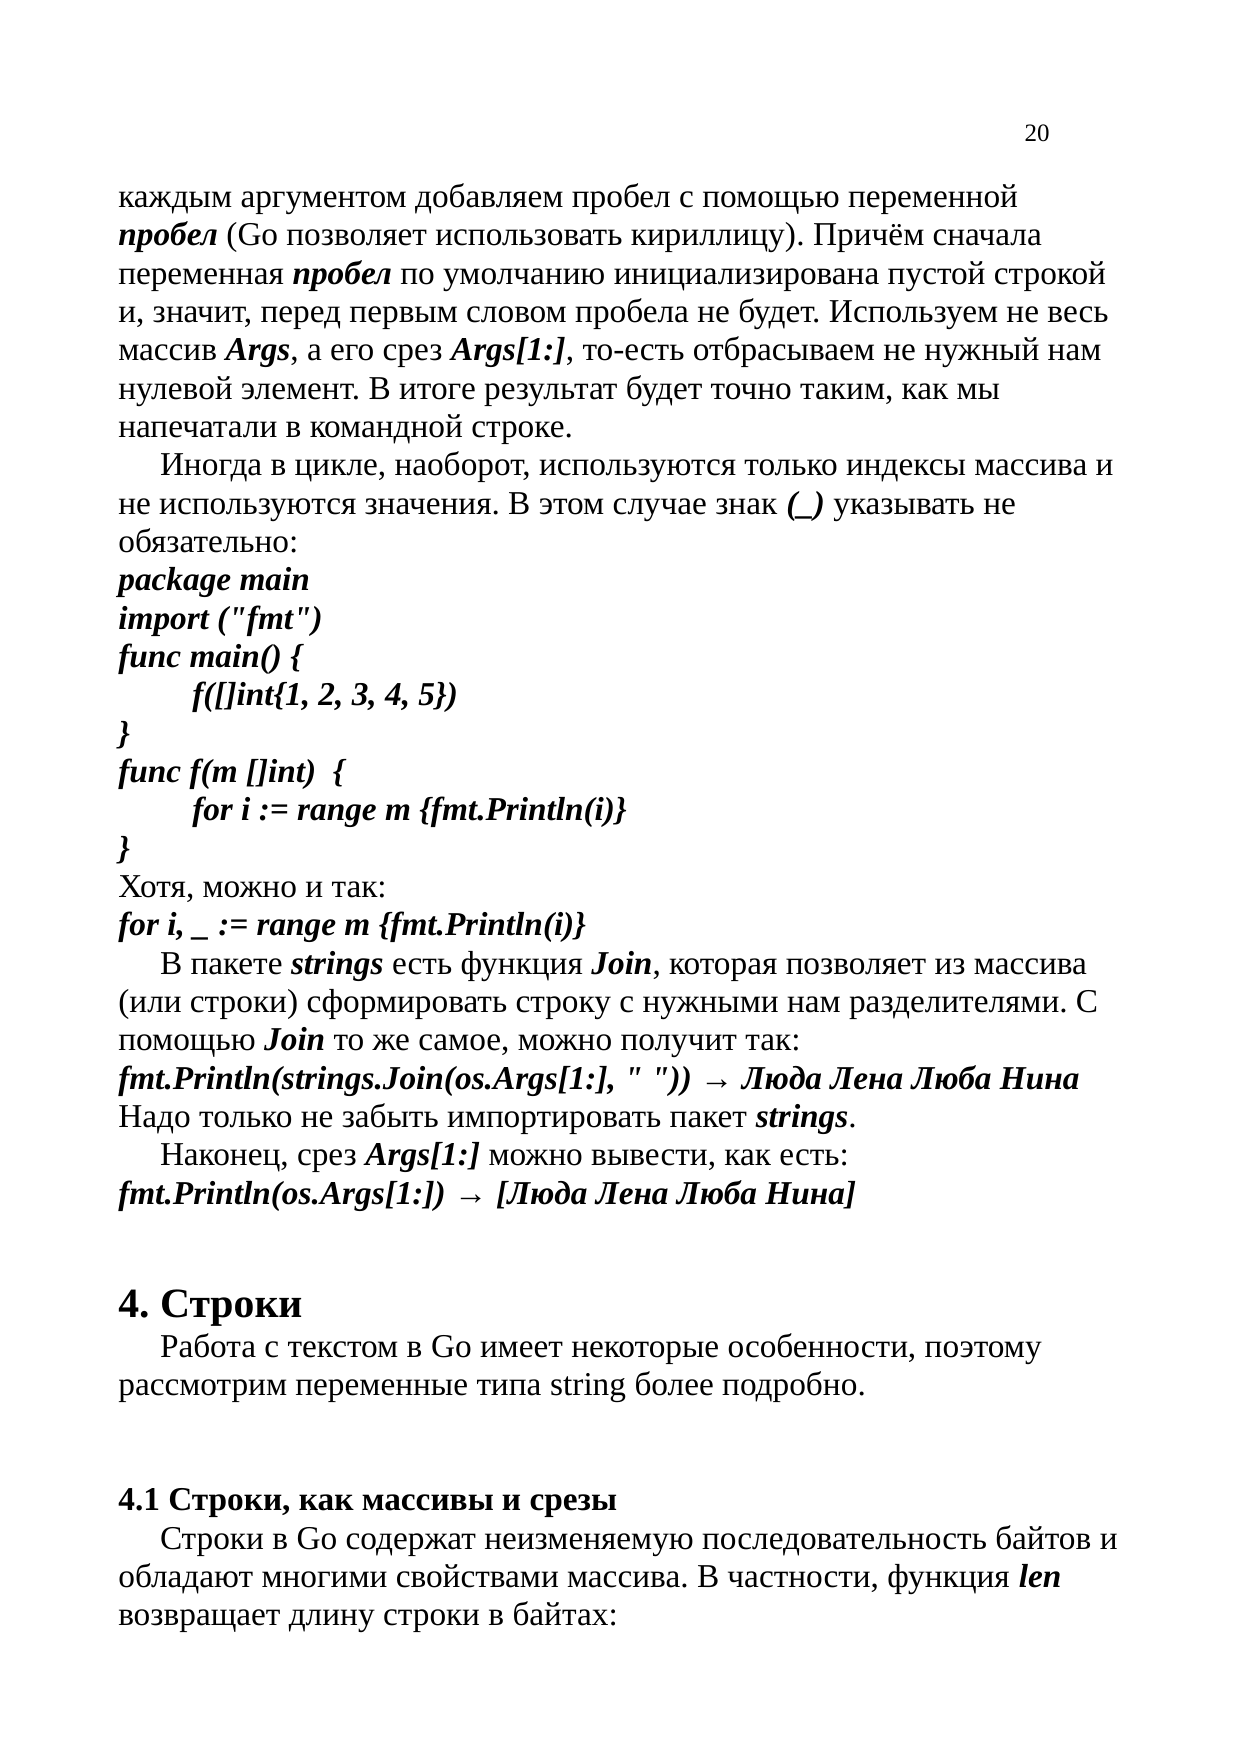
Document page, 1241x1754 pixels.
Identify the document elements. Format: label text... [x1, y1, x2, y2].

text func main() { [118, 636, 1122, 675]
text for i := range m {fmt.Println(i)} [118, 790, 1122, 828]
text Строки в Go содержат неизменяемую последовательность байтов и обладают многими свойствами массива. В частности, функция len возвращает длину строки в байтах: [118, 1518, 1122, 1633]
text Надо только не забыть импортировать пакет strings. [118, 1096, 1122, 1135]
text каждым аргументом добавляем пробел с помощью переменной пробел (Go позволяет использовать кириллицу). Причём сначала переменная пробел по умолчанию инициализирована пустой строкой и, значит, перед первым словом пробела не будет. Используем не весь массив Args, а его срез Args[1:], то-есть отбрасываем не нужный нам нулевой элемент. В итоге результат будет точно таким, как мы напечатали в командной строке. [118, 176, 1122, 445]
text 4.1 Строки, как массивы и срезы [118, 1480, 1122, 1518]
text Иногда в цикле, наоборот, используются только индексы массива и не используются значения. В этом случае знак (_) указывать не обязательно: [118, 445, 1122, 560]
text Хотя, можно и так: [118, 866, 1122, 905]
text func f(m []int) { [118, 751, 1122, 790]
text package main [118, 560, 1122, 598]
text for i, _ := range m {fmt.Println(i)} [118, 905, 1122, 943]
text 4. Строки [118, 1278, 1122, 1326]
text Наконец, срез Args[1:] можно вывести, как есть: [118, 1135, 1122, 1173]
text } [118, 828, 1122, 866]
text f([]int{1, 2, 3, 4, 5}) [118, 675, 1122, 713]
text Работа с текстом в Go имеет некоторые особенности, поэтому рассмотрим переменные типа string более подробно. [118, 1326, 1122, 1403]
text fmt.Println(os.Args[1:]) → [Люда Лена Люба Нина] [118, 1173, 1122, 1240]
text import ("fmt") [118, 598, 1122, 636]
text В пакете strings есть функция Join, которая позволяет из массива (или строки) сформировать строку с нужными нам разделителями. С помощью Join то же самое, можно получит так: [118, 943, 1122, 1058]
text fmt.Println(strings.Join(os.Args[1:], " ")) → Люда Лена Люба Нина [118, 1058, 1122, 1096]
text } [118, 713, 1122, 751]
